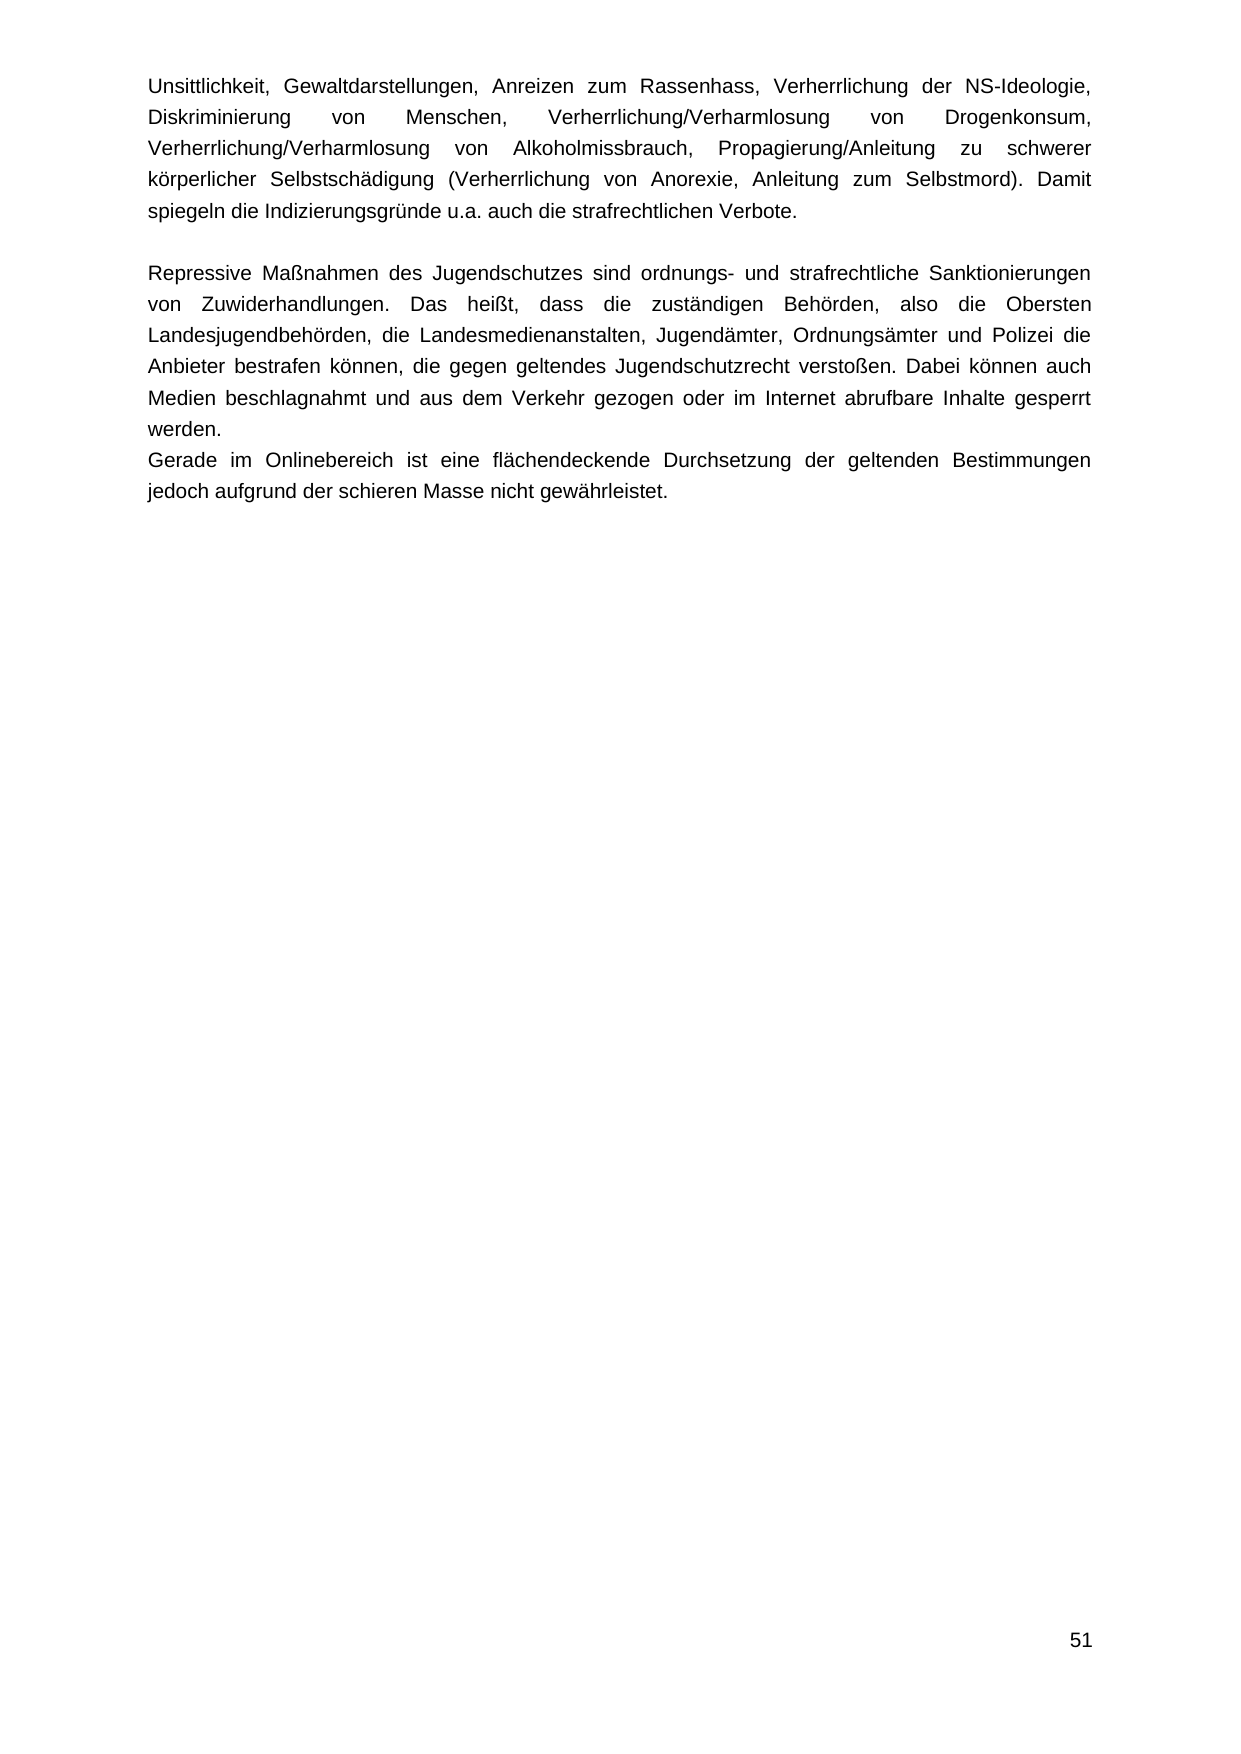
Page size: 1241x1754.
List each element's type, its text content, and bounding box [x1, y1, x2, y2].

text Gerade im Onlinebereich ist eine flächendeckende Durchsetzung der geltenden Bestimmungen jedoch aufgrund der schieren Masse nicht gewährleistet. [148, 448, 1092, 503]
text Unsittlichkeit, Gewaltdarstellungen, Anreizen zum Rassenhass, Verherrlichung der NS-Ideologie, Diskriminierung von Menschen, Verherrlichung/Verharmlosung von Drogenkonsum, Verherrlichung/Verharmlosung von Alkoholmissbrauch, Propagierung/Anleitung zu schwerer körperlicher Selbstschädigung (Verherrlichung von Anorexie, Anleitung zum Selbstmord). Damit spiegeln die Indizierungsgründe u.a. auch die strafrechtlichen Verbote. [148, 74, 1092, 222]
text Repressive Maßnahmen des Jugendschutzes sind ordnungs- und strafrechtliche Sanktionierungen von Zuwiderhandlungen. Das heißt, dass die zuständigen Behörden, also die Obersten Landesjugendbehörden, die Landesmedienanstalten, Jugendämter, Ordnungsämter und Polizei die Anbieter bestrafen können, die gegen geltendes Jugendschutzrecht verstoßen. Dabei können auch Medien beschlagnahmt und aus dem Verkehr gezogen oder im Internet abrufbare Inhalte gesperrt werden. [148, 261, 1092, 440]
